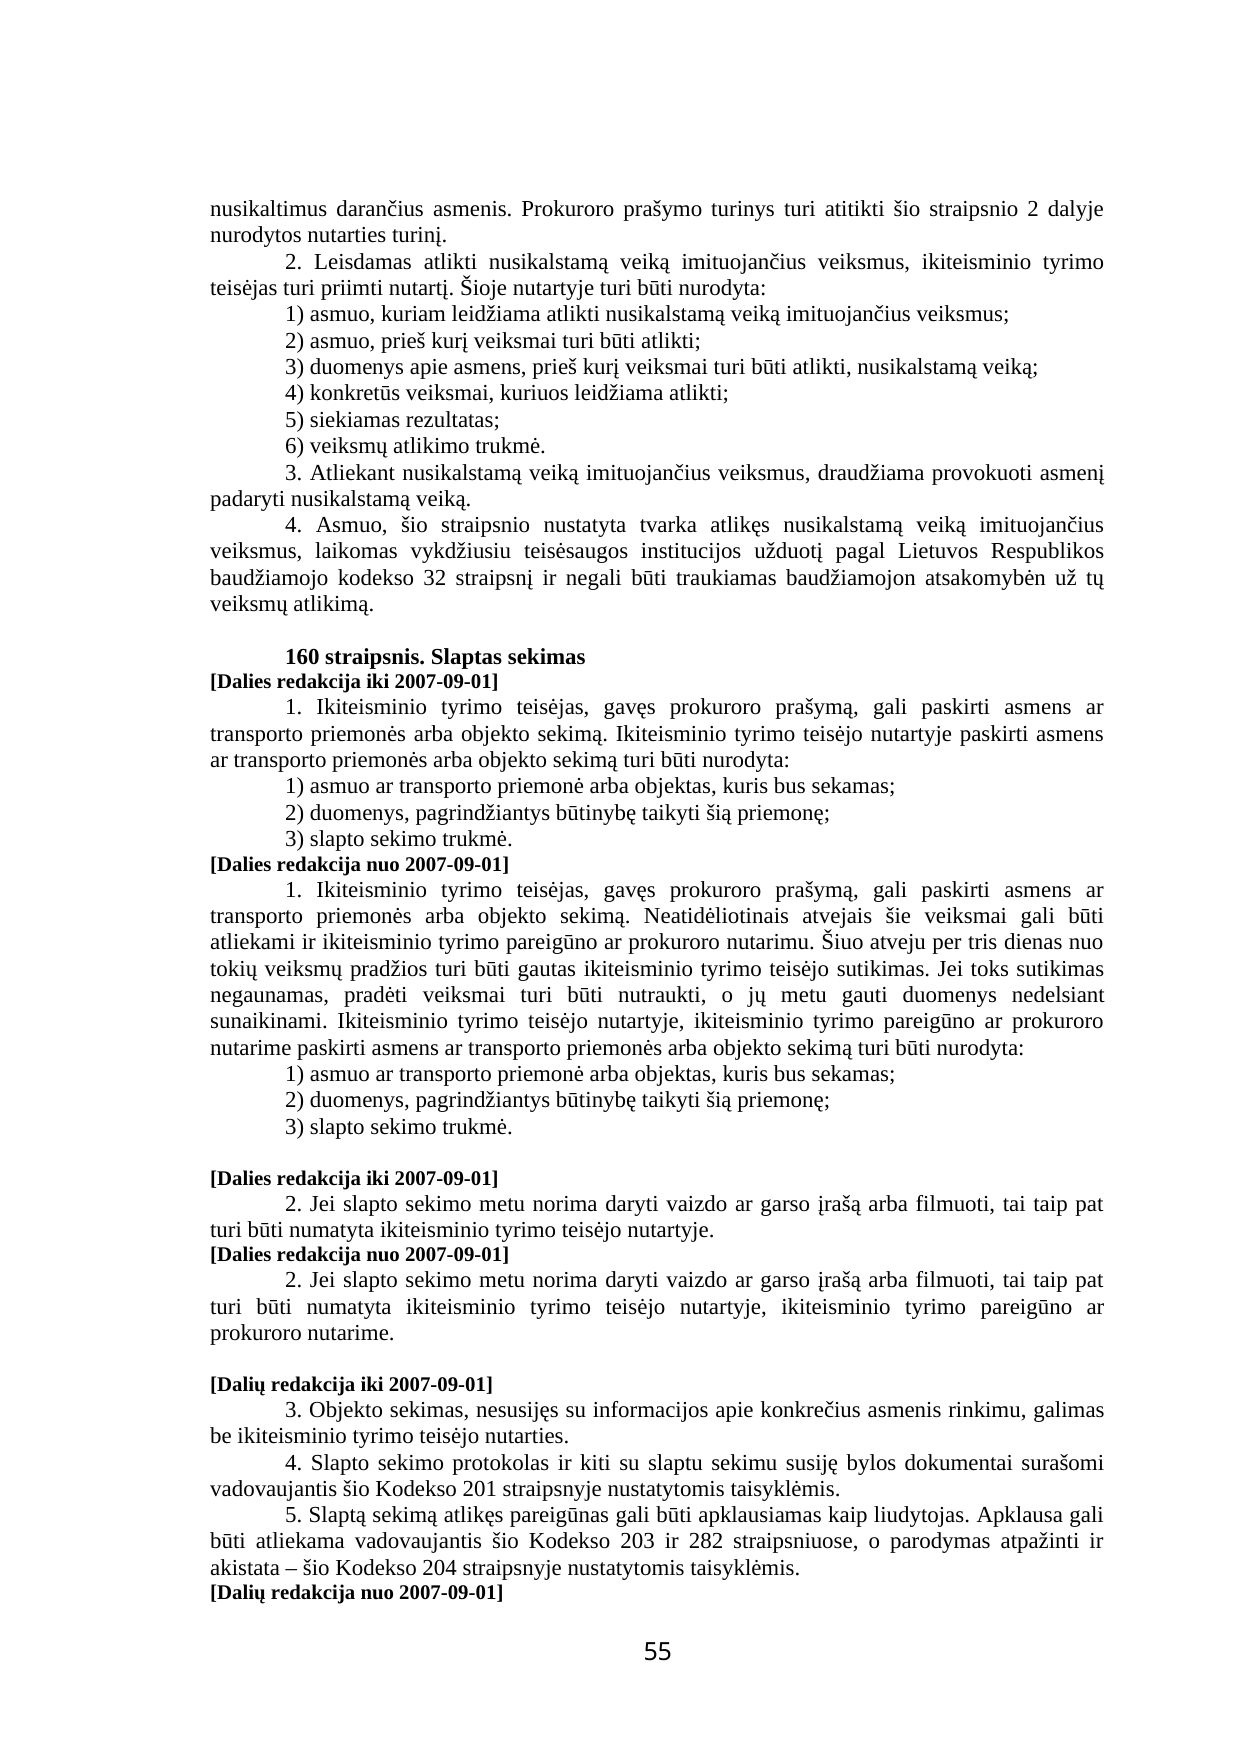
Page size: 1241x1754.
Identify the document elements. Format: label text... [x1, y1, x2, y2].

text 4) konkretūs veiksmai, kuriuos leidžiama atlikti; [210, 379, 1106, 406]
text [Dalies redakcija iki 2007-09-01] [210, 1166, 1106, 1189]
text 2) duomenys, pagrindžiantys būtinybę taikyti šią priemonę; [210, 1086, 1106, 1113]
text 1) asmuo ar transporto priemonė arba objektas, kuris bus sekamas; [210, 772, 1106, 799]
text 2) asmuo, prieš kurį veiksmai turi būti atlikti; [210, 327, 1106, 353]
text 4. Slapto sekimo protokolas ir kiti su slaptu sekimu susiję bylos dokumentai surašomi vadovaujantis šio Kodekso 201 straipsnyje nustatytomis taisyklėmis. [210, 1448, 1106, 1501]
text 6) veiksmų atlikimo trukmė. [210, 432, 1106, 458]
text 3) slapto sekimo trukmė. [210, 1113, 1106, 1139]
text 160 straipsnis. Slaptas sekimas [210, 643, 1106, 669]
text 2. Leisdamas atlikti nusikalstamą veiką imituojančius veiksmus, ikiteisminio tyrimo teisėjas turi priimti nutartį. Šioje nutartyje turi būti nurodyta: [210, 248, 1106, 300]
text [Dalies redakcija iki 2007-09-01] [210, 669, 1106, 693]
text 2. Jei slapto sekimo metu norima daryti vaizdo ar garso įrašą arba filmuoti, tai taip pat turi būti numatyta ikiteisminio tyrimo teisėjo nutartyje, ikiteisminio tyrimo pareigūno ar prokuroro nutarime. [210, 1266, 1106, 1345]
text nusikaltimus darančius asmenis. Prokuroro prašymo turinys turi atitikti šio straipsnio 2 dalyje nurodytos nutarties turinį. [210, 195, 1106, 248]
text 5) siekiamas rezultatas; [210, 406, 1106, 432]
text 3. Objekto sekimas, nesusijęs su informacijos apie konkrečius asmenis rinkimu, galimas be ikiteisminio tyrimo teisėjo nutarties. [210, 1396, 1106, 1448]
text 1. Ikiteisminio tyrimo teisėjas, gavęs prokuroro prašymą, gali paskirti asmens ar transporto priemonės arba objekto sekimą. Neatidėliotinais atvejais šie veiksmai gali būti atliekami ir ikiteisminio tyrimo pareigūno ar prokuroro nutarimu. Šiuo atveju per tris dienas nuo tokių veiksmų pradžios turi būti gautas ikiteisminio tyrimo teisėjo sutikimas. Jei toks sutikimas negaunamas, pradėti veiksmai turi būti nutraukti, o jų metu gauti duomenys nedelsiant sunaikinami. Ikiteisminio tyrimo teisėjo nutartyje, ikiteisminio tyrimo pareigūno ar prokuroro nutarime paskirti asmens ar transporto priemonės arba objekto sekimą turi būti nurodyta: [210, 876, 1106, 1060]
text [Dalies redakcija nuo 2007-09-01] [210, 852, 1106, 876]
text 4. Asmuo, šio straipsnio nustatyta tvarka atlikęs nusikalstamą veiką imituojančius veiksmus, laikomas vykdžiusiu teisėsaugos institucijos užduotį pagal Lietuvos Respublikos baudžiamojo kodekso 32 straipsnį ir negali būti traukiamas baudžiamojon atsakomybėn už tų veiksmų atlikimą. [210, 511, 1106, 617]
text 1) asmuo, kuriam leidžiama atlikti nusikalstamą veiką imituojančius veiksmus; [210, 300, 1106, 327]
text 3) slapto sekimo trukmė. [210, 825, 1106, 852]
text [Dalių redakcija iki 2007-09-01] [210, 1372, 1106, 1396]
text 1. Ikiteisminio tyrimo teisėjas, gavęs prokuroro prašymą, gali paskirti asmens ar transporto priemonės arba objekto sekimą. Ikiteisminio tyrimo teisėjo nutartyje paskirti asmens ar transporto priemonės arba objekto sekimą turi būti nurodyta: [210, 693, 1106, 772]
text [Dalių redakcija nuo 2007-09-01] [210, 1580, 1106, 1604]
text 3. Atliekant nusikalstamą veiką imituojančius veiksmus, draudžiama provokuoti asmenį padaryti nusikalstamą veiką. [210, 458, 1106, 511]
text 1) asmuo ar transporto priemonė arba objektas, kuris bus sekamas; [210, 1060, 1106, 1086]
text 2) duomenys, pagrindžiantys būtinybę taikyti šią priemonę; [210, 799, 1106, 825]
text [Dalies redakcija nuo 2007-09-01] [210, 1242, 1106, 1266]
text 3) duomenys apie asmens, prieš kurį veiksmai turi būti atlikti, nusikalstamą veiką; [210, 353, 1106, 379]
text 2. Jei slapto sekimo metu norima daryti vaizdo ar garso įrašą arba filmuoti, tai taip pat turi būti numatyta ikiteisminio tyrimo teisėjo nutartyje. [210, 1189, 1106, 1242]
text 5. Slaptą sekimą atlikęs pareigūnas gali būti apklausiamas kaip liudytojas. Apklausa gali būti atliekama vadovaujantis šio Kodekso 203 ir 282 straipsniuose, o parodymas atpažinti ir akistata – šio Kodekso 204 straipsnyje nustatytomis taisyklėmis. [210, 1501, 1106, 1580]
